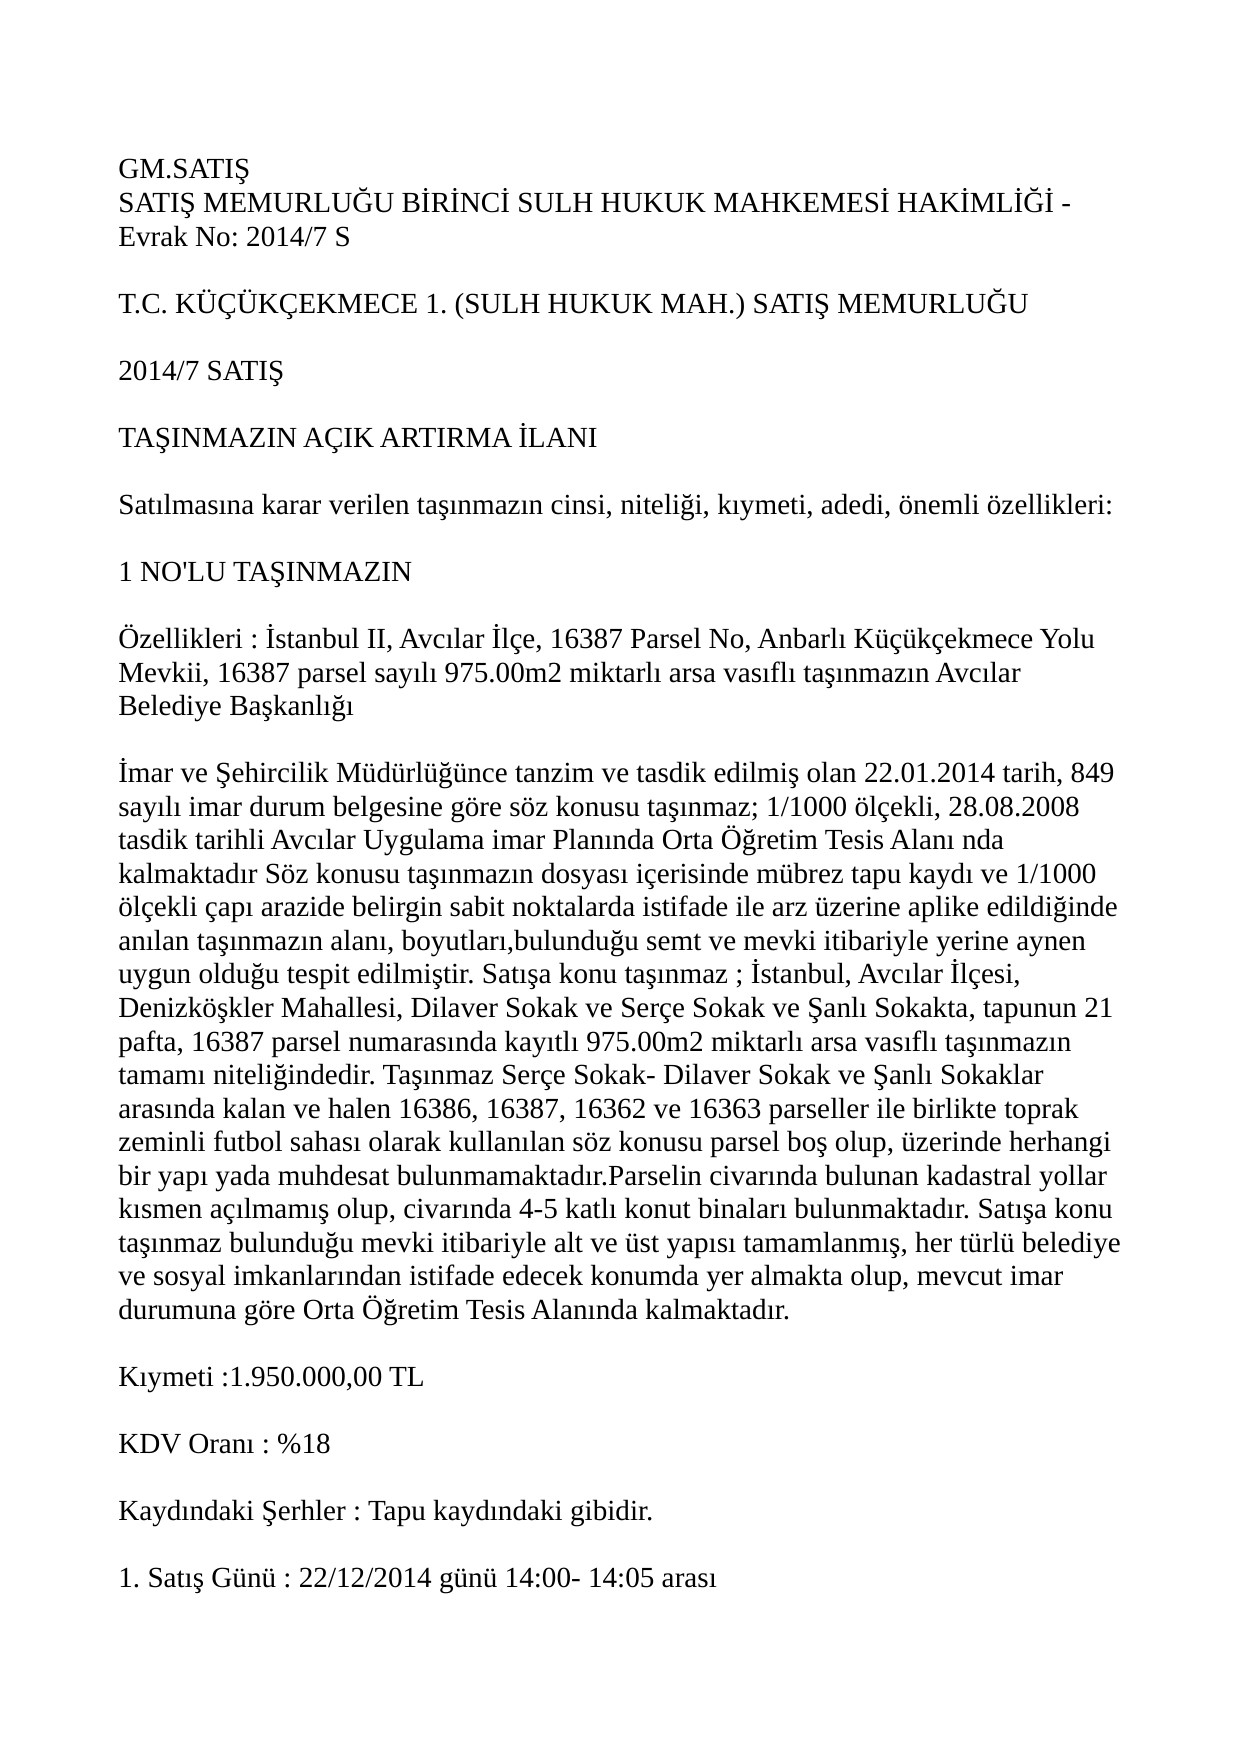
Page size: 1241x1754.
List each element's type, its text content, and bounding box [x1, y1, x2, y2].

text KDV Oranı : %18 [118, 1426, 1122, 1460]
text 2014/7 SATIŞ [118, 353, 1122, 386]
text Kıymeti :1.950.000,00 TL [118, 1359, 1122, 1393]
text Satılmasına karar verilen taşınmazın cinsi, niteliği, kıymeti, adedi, önemli özellikleri: [118, 487, 1122, 521]
text İmar ve Şehircilik Müdürlüğünce tanzim ve tasdik edilmiş olan 22.01.2014 tarih, 849 sayılı imar durum belgesine göre söz konusu taşınmaz; 1/1000 ölçekli, 28.08.2008 tasdik tarihli Avcılar Uygulama imar Planında Orta Öğretim Tesis Alanı nda kalmaktadır Söz konusu taşınmazın dosyası içerisinde mübrez tapu kaydı ve 1/1000 ölçekli çapı arazide belirgin sabit noktalarda istifade ile arz üzerine aplike edildiğinde anılan taşınmazın alanı, boyutları,bulunduğu semt ve mevki itibariyle yerine aynen uygun olduğu tespit edilmiştir. Satışa konu taşınmaz ; İstanbul, Avcılar İlçesi, Denizköşkler Mahallesi, Dilaver Sokak ve Serçe Sokak ve Şanlı Sokakta, tapunun 21 pafta, 16387 parsel numarasında kayıtlı 975.00m2 miktarlı arsa vasıflı taşınmazın tamamı niteliğindedir. Taşınmaz Serçe Sokak- Dilaver Sokak ve Şanlı Sokaklar arasında kalan ve halen 16386, 16387, 16362 ve 16363 parseller ile birlikte toprak zeminli futbol sahası olarak kullanılan söz konusu parsel boş olup, üzerinde herhangi bir yapı yada muhdesat bulunmamaktadır.Parselin civarında bulunan kadastral yollar kısmen açılmamış olup, civarında 4-5 katlı konut binaları bulunmaktadır. Satışa konu taşınmaz bulunduğu mevki itibariyle alt ve üst yapısı tamamlanmış, her türlü belediye ve sosyal imkanlarından istifade edecek konumda yer almakta olup, mevcut imar durumuna göre Orta Öğretim Tesis Alanında kalmaktadır. [118, 755, 1122, 1326]
text Özellikleri : İstanbul II, Avcılar İlçe, 16387 Parsel No, Anbarlı Küçükçekmece Yolu Mevkii, 16387 parsel sayılı 975.00m2 miktarlı arsa vasıflı taşınmazın Avcılar Belediye Başkanlığı [118, 621, 1122, 722]
text 1 NO'LU TAŞINMAZIN [118, 554, 1122, 588]
text T.C. KÜÇÜKÇEKMECE 1. (SULH HUKUK MAH.) SATIŞ MEMURLUĞU [118, 286, 1122, 319]
text GM.SATIŞ [118, 118, 1122, 185]
text Kaydındaki Şerhler : Tapu kaydındaki gibidir. [118, 1493, 1122, 1527]
text 1. Satış Günü : 22/12/2014 günü 14:00- 14:05 arası [118, 1560, 1122, 1594]
text SATIŞ MEMURLUĞU BİRİNCİ SULH HUKUK MAHKEMESİ HAKİMLİĞİ - Evrak No: 2014/7 S [118, 185, 1122, 252]
text TAŞINMAZIN AÇIK ARTIRMA İLANI [118, 420, 1122, 453]
